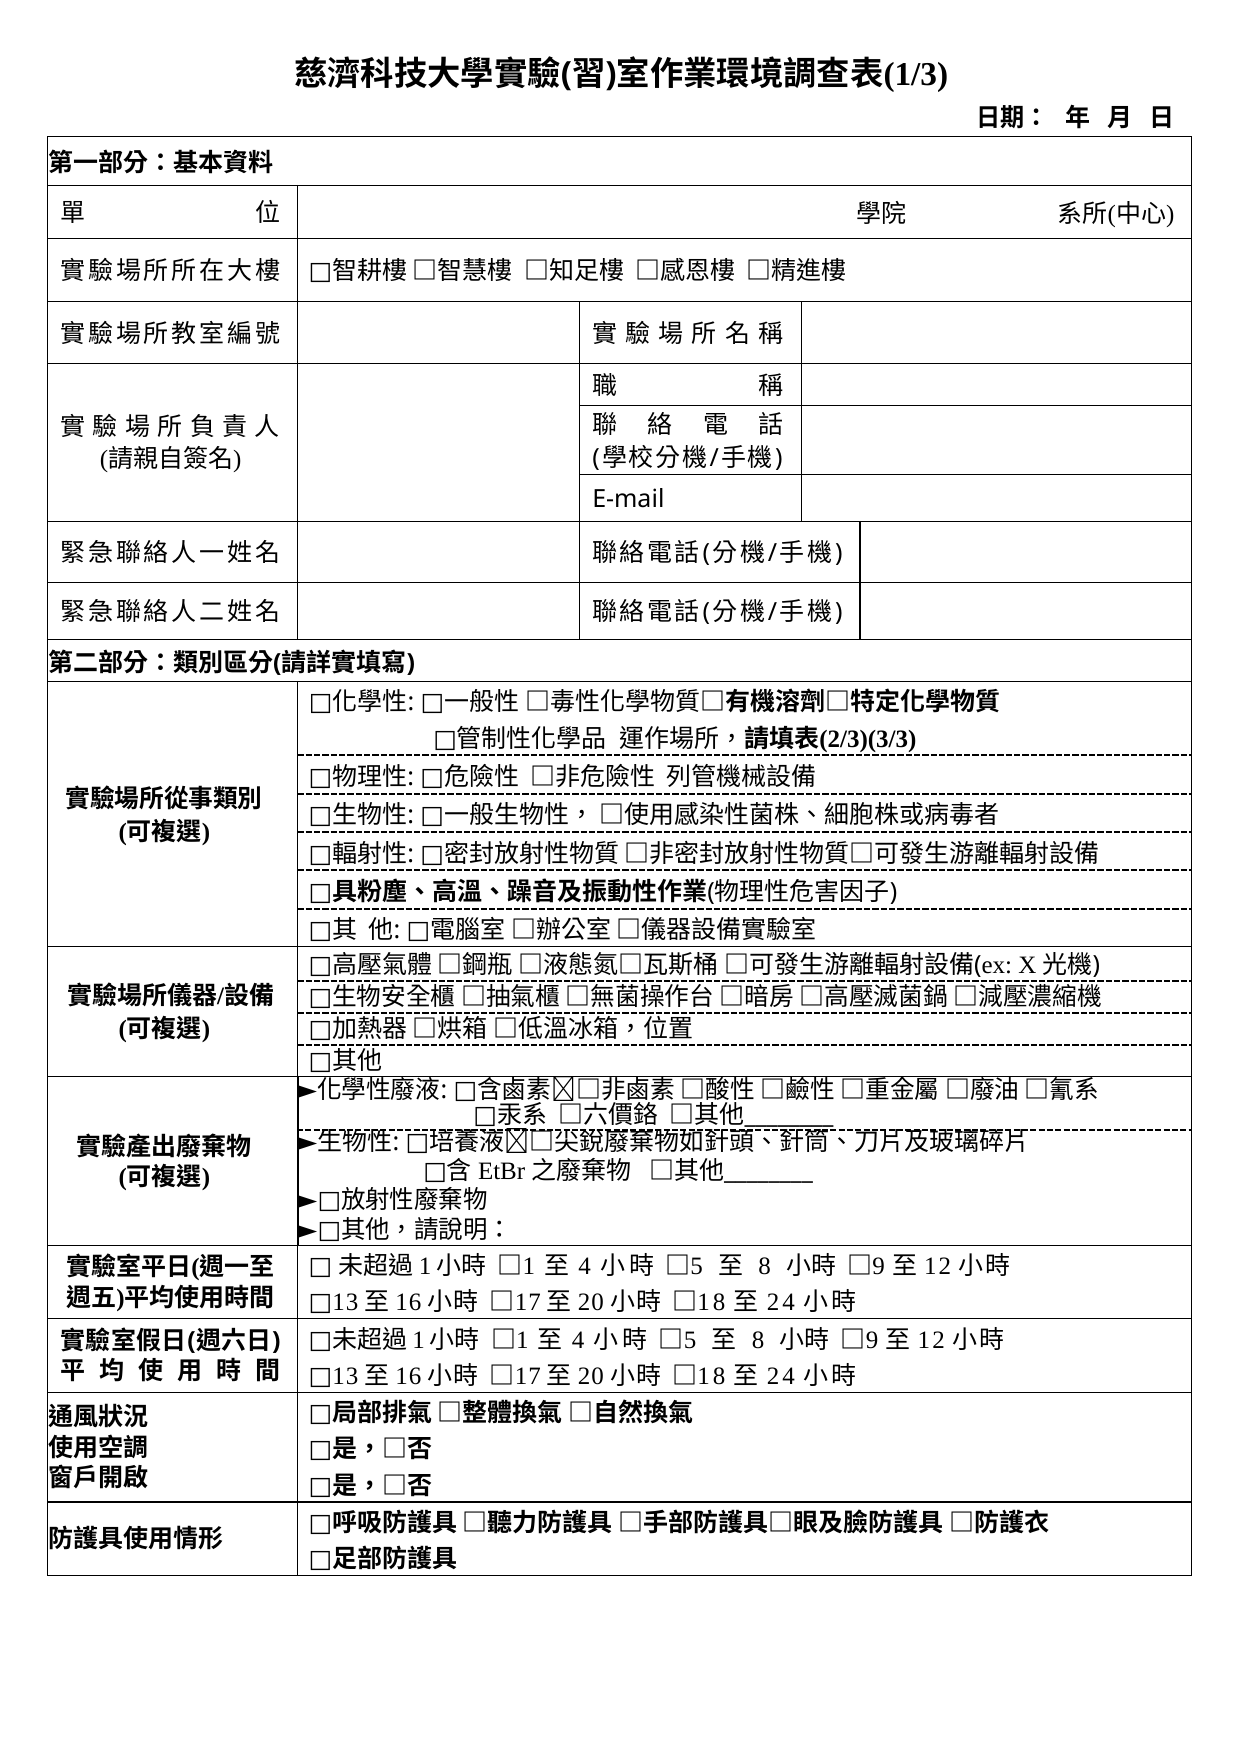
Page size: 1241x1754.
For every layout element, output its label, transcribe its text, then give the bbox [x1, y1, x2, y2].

table_cell □生物安全櫃 □抽氣櫃 □無菌操作台 □暗房 □高壓滅菌鍋 □減壓濃縮機 [298, 980, 1191, 1012]
table_cell 緊急聯絡人一姓名 [48, 522, 297, 582]
table_cell □局部排氣 □整體換氣 □自然換氣 □是，□否 □是，□否 [298, 1393, 1191, 1501]
table_cell [802, 406, 1191, 474]
table_cell [861, 522, 1191, 582]
table_cell □具粉塵、高溫、躁音及振動性作業(物理性危害因子) [298, 869, 1191, 908]
table_cell ►化學性廢液: □含鹵素□非鹵素 □酸性 □鹼性 □重金屬 □廢油 □氰系 □汞系 □六價鉻 □其他________ [299, 1077, 1191, 1129]
table_cell [298, 522, 579, 582]
table_cell □輻射性: □密封放射性物質 □非密封放射性物質□可發生游離輻射設備 [298, 831, 1191, 869]
table_cell 實驗室假日(週六日)平均使用時間 [48, 1319, 297, 1392]
table_cell 實驗場所所在大樓 [48, 239, 297, 301]
table_cell □化學性: □一般性 □毒性化學物質□有機溶劑□特定化學物質 □管制性化學品 運作場所，請填表(2/3)(3/3) [298, 682, 1191, 754]
table_cell 聯絡電話(分機/手機) [580, 583, 859, 638]
table_cell □ 未超過1小時 □1至4小時 □5至8小時 □9至12小時 □13至16小時 □17至20小時 □18至24小時 [298, 1246, 1191, 1318]
table_cell [298, 583, 579, 638]
table_cell 學院 系所(中心) [298, 186, 1191, 238]
table_cell 防護具使用情形 [48, 1503, 297, 1575]
table_cell [802, 302, 1191, 363]
table_cell 實驗產出廢棄物 (可複選) [48, 1077, 297, 1244]
table_cell □智耕樓 □智慧樓 □知足樓 □感恩樓 □精進樓 [298, 239, 1191, 301]
table_cell 第一部分：基本資料 [48, 137, 1191, 185]
table_cell 聯絡電話 (學校分機/手機) [580, 406, 801, 474]
table_cell □其他 [298, 1044, 1191, 1076]
table_cell 職 稱 [580, 364, 801, 405]
table_cell □呼吸防護具 □聽力防護具 □手部防護具□眼及臉防護具 □防護衣 □足部防護具 [298, 1503, 1191, 1575]
table_cell □未超過1小時 □1至4小時 □5至8小時 □9至12小時 □13至16小時 □17至20小時 □18至24小時 [298, 1319, 1191, 1392]
table_cell 實驗場所負責人 (請親自簽名) [48, 364, 297, 521]
table_cell □生物性: □一般生物性， □使用感染性菌株、細胞株或病毒者 [298, 793, 1191, 831]
table_cell 通風狀況 使用空調 窗戶開啟 [48, 1393, 297, 1501]
text 慈濟科技大學實驗(習)室作業環境調查表(1/3) [48, 53, 1194, 94]
table_cell □其 他: □電腦室 □辦公室 □儀器設備實驗室 [298, 908, 1191, 946]
table_cell [298, 302, 579, 363]
table_cell □加熱器 □烘箱 □低溫冰箱，位置 [298, 1012, 1191, 1044]
table_cell ►生物性: □培養液□尖銳廢棄物如針頭、針筒、刀片及玻璃碎片 □含 EtBr 之廢棄物 □其他________ ►□放射性廢棄物 ►□其他，請說明： [299, 1129, 1191, 1244]
table_cell [802, 364, 1191, 405]
table_cell E-mail [580, 475, 801, 521]
table_cell □高壓氣體 □鋼瓶 □液態氮□瓦斯桶 □可發生游離輻射設備(ex: X 光機) [298, 947, 1191, 979]
table_cell 實驗室平日(週一至週五)平均使用時間 [48, 1246, 297, 1318]
table_cell 實驗場所教室編號 [48, 302, 297, 363]
table_cell [48, 1576, 1192, 1634]
table_cell 聯絡電話(分機/手機) [580, 522, 859, 582]
table_cell □物理性: □危險性 □非危險性 列管機械設備 [298, 754, 1191, 793]
table_cell 實驗場所儀器/設備 (可複選) [48, 947, 297, 1076]
table_cell [298, 364, 579, 521]
table_header 日期： 年 月 日 [48, 97, 1192, 136]
table_cell 第二部分：類別區分(請詳實填寫) [48, 640, 1191, 681]
table_cell [802, 475, 1191, 521]
table_cell 緊急聯絡人二姓名 [48, 583, 297, 638]
table_cell 實驗場所名稱 [580, 302, 801, 363]
table_cell 實驗場所從事類別 (可複選) [48, 682, 297, 946]
table_cell 單位 [48, 186, 297, 238]
table_cell [861, 583, 1191, 638]
